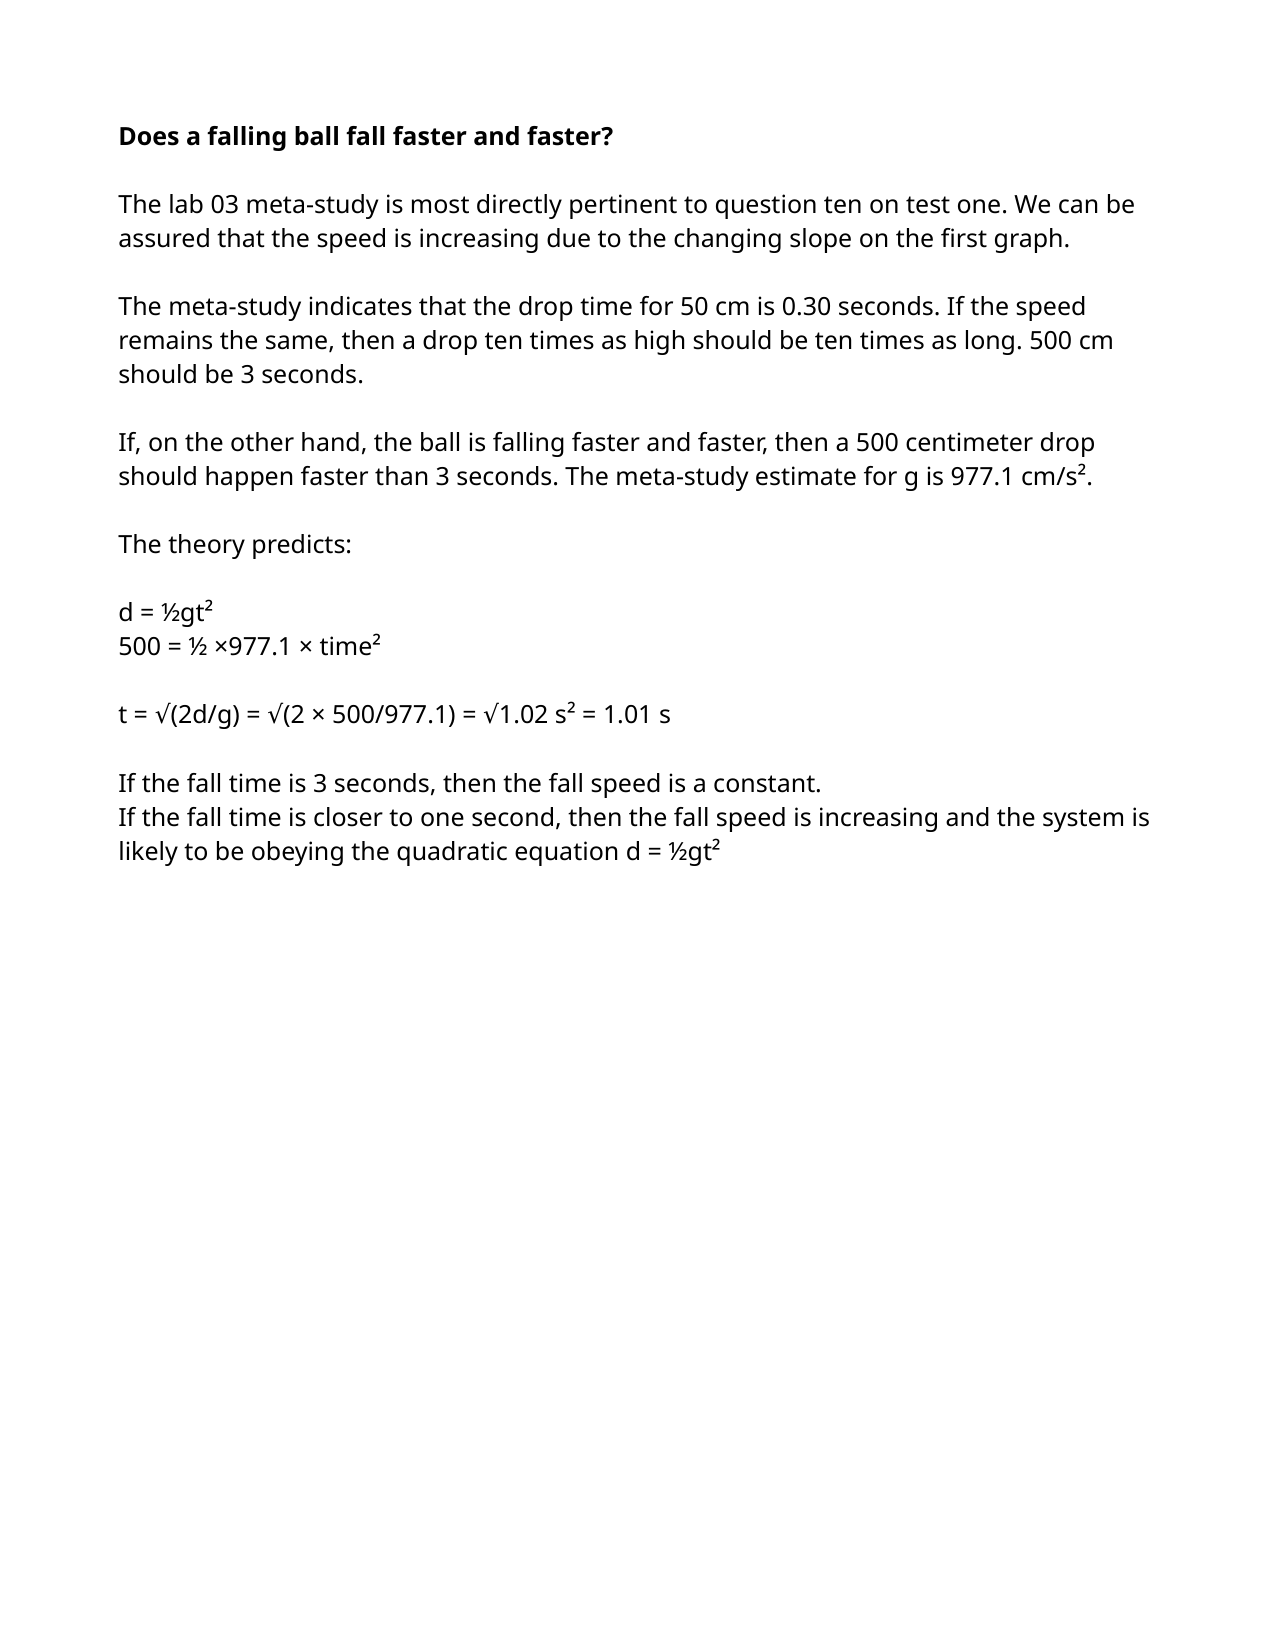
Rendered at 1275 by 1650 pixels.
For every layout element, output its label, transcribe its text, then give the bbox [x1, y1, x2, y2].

text The lab 03 meta-study is most directly pertinent to question ten on test one. We can be assured that the speed is increasing due to the changing slope on the first graph. [118, 186, 1157, 254]
text The meta-study indicates that the drop time for 50 cm is 0.30 seconds. If the speed remains the same, then a drop ten times as high should be ten times as long. 500 cm should be 3 seconds. [118, 288, 1157, 391]
text d = ½gt² [118, 595, 1157, 629]
text If the fall time is closer to one second, then the fall speed is increasing and the system is likely to be obeying the quadratic equation d = ½gt² [118, 799, 1157, 867]
text 500 = ½ ×977.1 × time² [118, 629, 1157, 663]
text If, on the other hand, the ball is falling faster and faster, then a 500 centimeter drop should happen faster than 3 seconds. The meta-study estimate for g is 977.1 cm/s². [118, 425, 1157, 493]
text If the fall time is 3 seconds, then the fall speed is a constant. [118, 765, 1157, 799]
text t = √(2d/g) = √(2 × 500/977.1) = √1.02 s² = 1.01 s [118, 697, 1157, 731]
text The theory predicts: [118, 527, 1157, 561]
text Does a falling ball fall faster and faster? [118, 118, 1157, 152]
